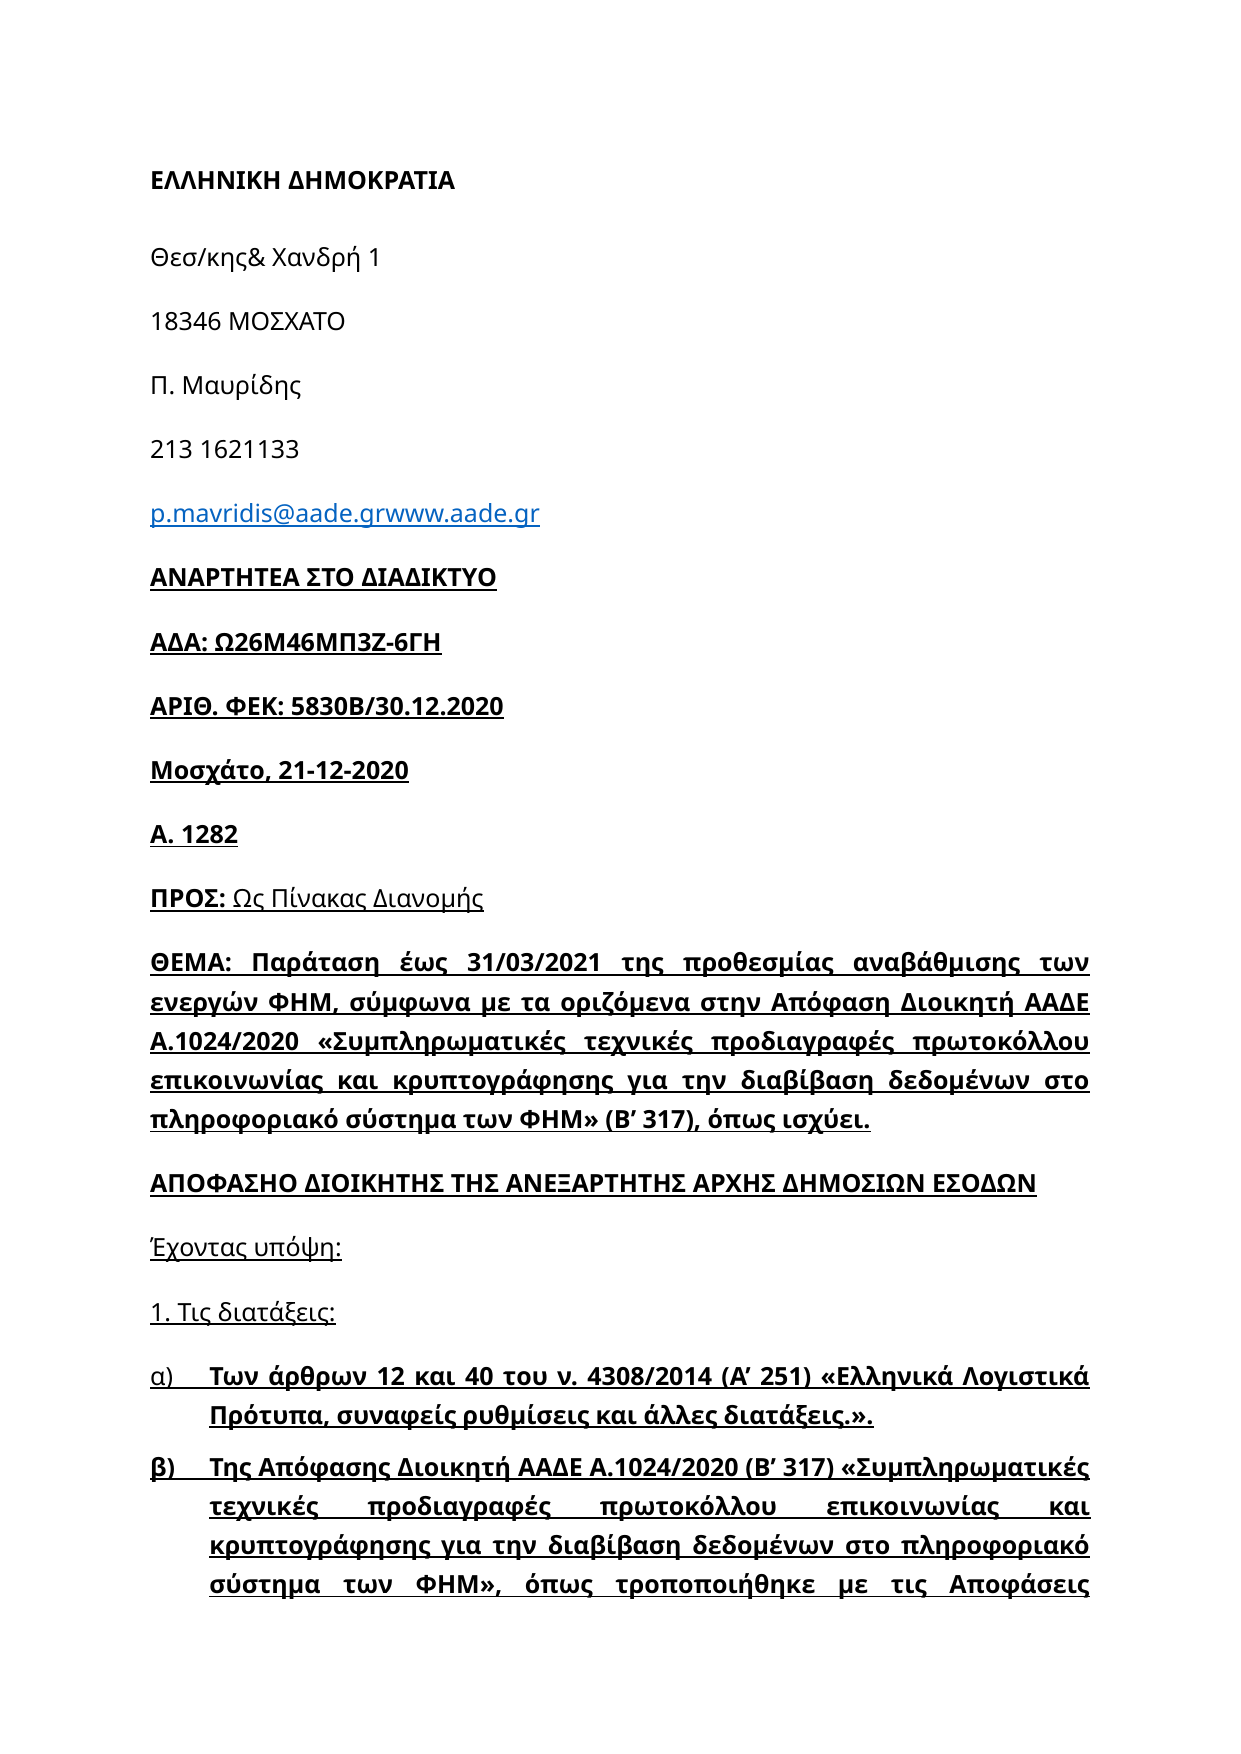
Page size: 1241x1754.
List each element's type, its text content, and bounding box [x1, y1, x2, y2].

text ΑΔΑ: Ω26Μ46ΜΠ3Ζ-6ΓΗ [150, 624, 1090, 658]
text ΠΡΟΣ: Ως Πίνακας Διανομής [150, 881, 1090, 915]
list Πρότυπα, συναφείς ρυθμίσεις και άλλες διατάξεις.». [150, 1389, 1090, 1432]
text Έχοντας υπόψη: [150, 1230, 1090, 1264]
text ΑΠΟΦΑΣΗO ΔΙΟΙΚΗΤΗΣ ΤΗΣ ΑΝΕΞΑΡΤΗΤΗΣ ΑΡΧΗΣ ΔΗΜΟΣΙΩΝ ΕΣΟΔΩΝ [150, 1166, 1090, 1200]
text p.mavridis@aade.grwww.aade.gr [150, 496, 1090, 530]
text Π. Μαυρίδης [150, 367, 1090, 402]
text 213 1621133 [150, 432, 1090, 466]
text Θεσ/κης& Χανδρή 1 [150, 239, 1090, 273]
list α) Των άρθρων 12 και 40 του ν. 4308/2014 (A’ 251) «Ελληνικά Λογιστικά [150, 1358, 1090, 1387]
text ενεργών ΦΗΜ, σύμφωνα με τα οριζόμενα στην Απόφαση Διοικητή ΑΑΔΕ [150, 976, 1090, 1013]
text Μοσχάτο, 21-12-2020 [150, 752, 1090, 787]
text Α. 1282 [150, 817, 1090, 851]
text ΘEΜA: Παράταση έως 31/03/2021 της προθεσμίας αναβάθμισης των [150, 945, 1090, 974]
text ΑΝΑΡΤΗΤΕΑ ΣΤΟ ΔΙΑΔΙΚΤΥΟ [150, 560, 1090, 594]
text 1. Τις διατάξεις: [150, 1294, 1090, 1328]
text ΑΡΙΘ. ΦΕΚ: 5830Β/30.12.2020 [150, 688, 1090, 722]
text Α.1024/2020 «Συμπληρωματικές τεχνικές προδιαγραφές πρωτοκόλλου [150, 1015, 1090, 1052]
title ΕΛΛΗΝΙΚΗ ΔΗΜΟΚΡΑΤΙΑ [150, 162, 1090, 197]
list β) Της Απόφασης Διοικητή ΑΑΔΕ Α.1024/2020 (Β’ 317) «Συμπληρωματικές [150, 1449, 1090, 1478]
text πληροφοριακό σύστημα των ΦΗΜ» (Β’ 317), όπως ισχύει. [150, 1093, 1090, 1136]
text επικοινωνίας και κρυπτογράφησης για την διαβίβαση δεδομένων στο [150, 1054, 1090, 1091]
text 18346 ΜΟΣΧΑΤΟ [150, 303, 1090, 337]
list τεχνικές προδιαγραφές πρωτοκόλλου επικοινωνίας και κρυπτογράφησης για την διαβίβαση δεδομένων στο πληροφοριακό σύστημα των ΦΗΜ», όπως τροποποιήθηκε με τις Αποφάσεις [150, 1480, 1090, 1601]
